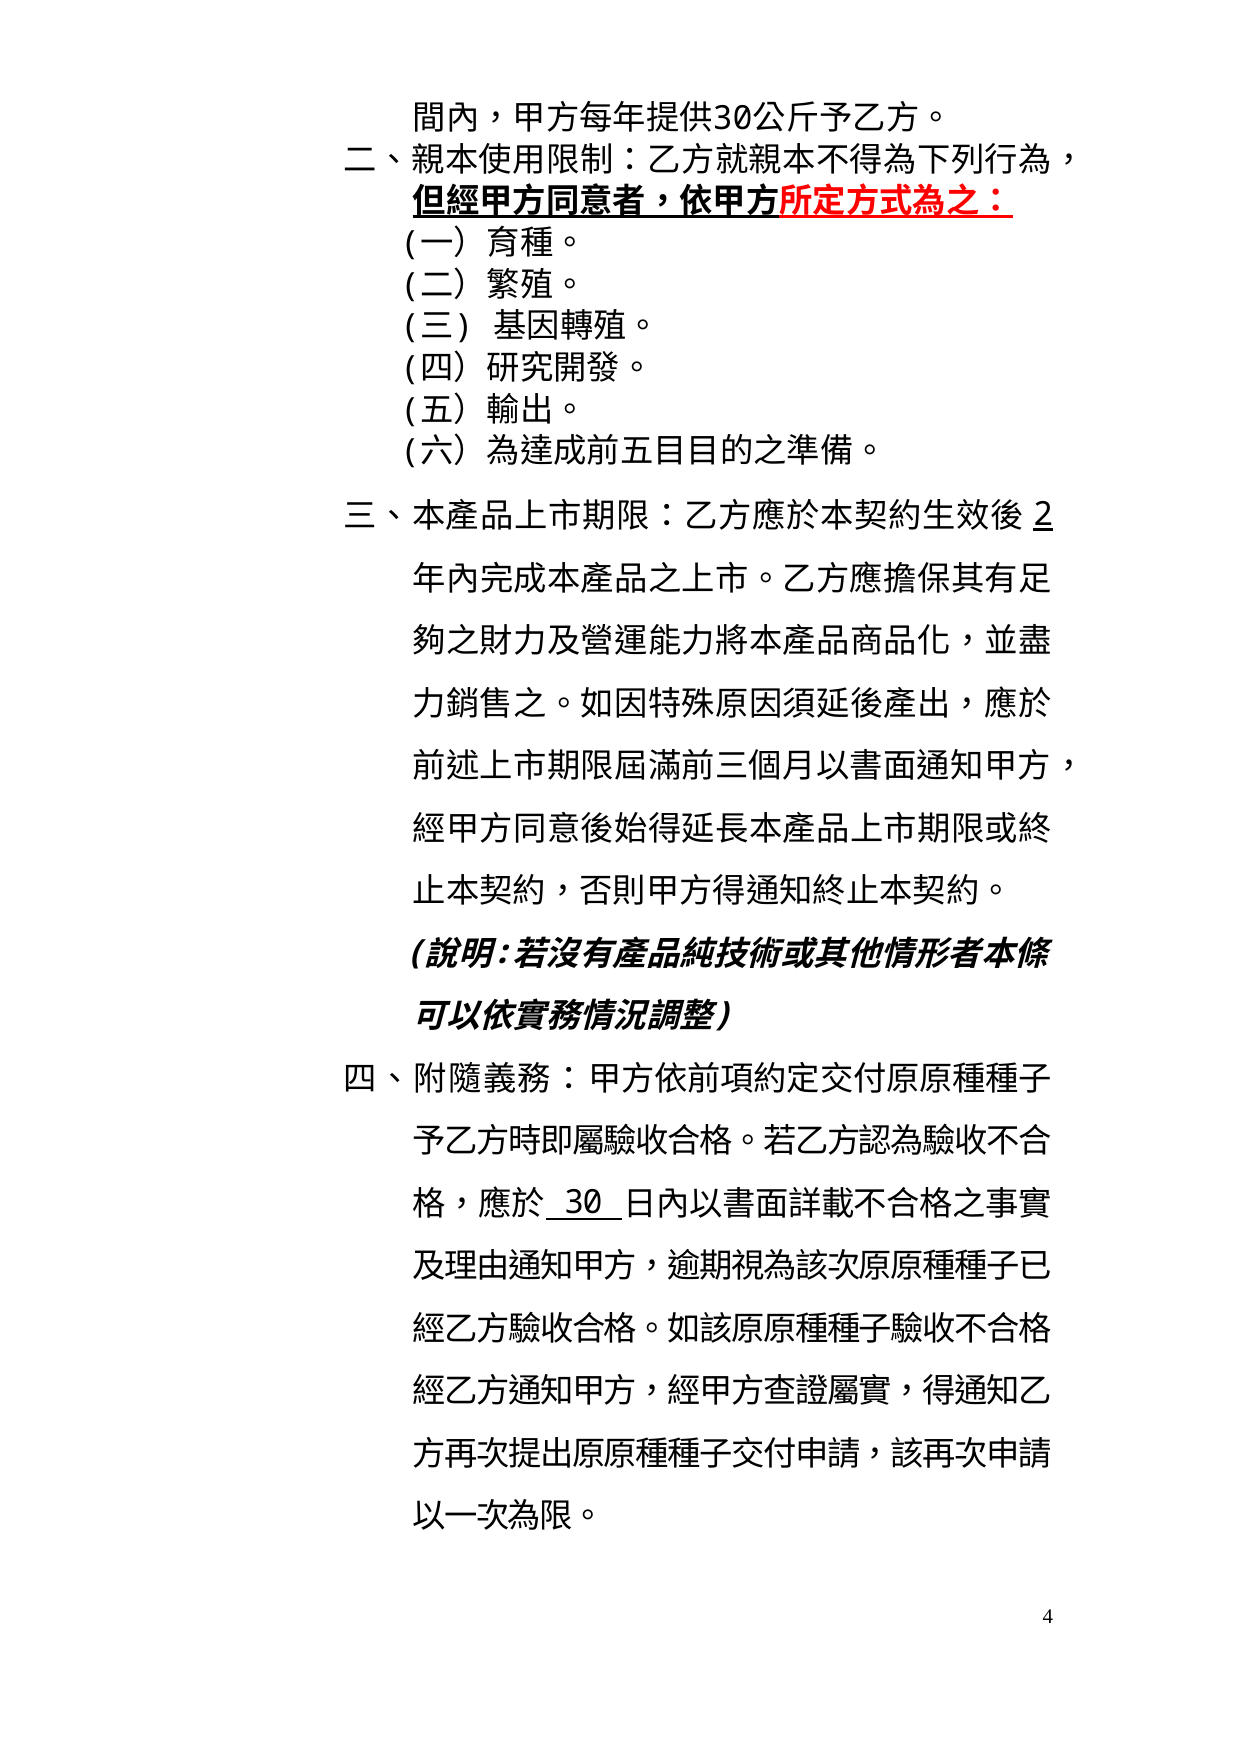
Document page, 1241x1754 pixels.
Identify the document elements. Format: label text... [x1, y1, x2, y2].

text 三、本產品上市期限：乙方應於本契約生效後2 年內完成本產品之上市。乙方應擔保其有足夠之財力及營運能力將本產品商品化，並盡力銷售之。如因特殊原因須延後產出，應於前述上市期限屆滿前三個月以書面通知甲方，經甲方同意後始得延長本產品上市期限或終止本契約，否則甲方得通知終止本契約。 [344, 471, 1053, 909]
text (五）輸出。 [400, 388, 1053, 429]
text (四）研究開發。 [400, 346, 1053, 388]
text (三) 基因轉殖。 [400, 304, 1053, 346]
text (二）繁殖。 [400, 263, 1053, 304]
text 二、親本使用限制：乙方就親本不得為下列行為，但經甲方同意者，依甲方所定方式為之： [344, 138, 1053, 221]
text (一）育種。 [400, 221, 1053, 263]
text (六）為達成前五目目的之準備。 [400, 429, 1053, 471]
text 四、附隨義務：甲方依前項約定交付原原種種子予乙方時即屬驗收合格。若乙方認為驗收不合格，應於 30 日內以書面詳載不合格之事實及理由通知甲方，逾期視為該次原原種種子已經乙方驗收合格。如該原原種種子驗收不合格經乙方通知甲方，經甲方查證屬實，得通知乙方再次提出原原種種子交付申請，該再次申請以一次為限。 [344, 1034, 1053, 1534]
text (說明:若沒有產品純技術或其他情形者本條可以依實務情況調整) [344, 909, 1053, 1034]
text 一、親本交付：甲方同意於本契約生效後一個月 內將本品種之原原種種子30公斤交付予乙方，以利乙方進行本品種之生產、繁殖。契約期間內，甲方每年提供30公斤予乙方。 [344, 96, 1053, 138]
